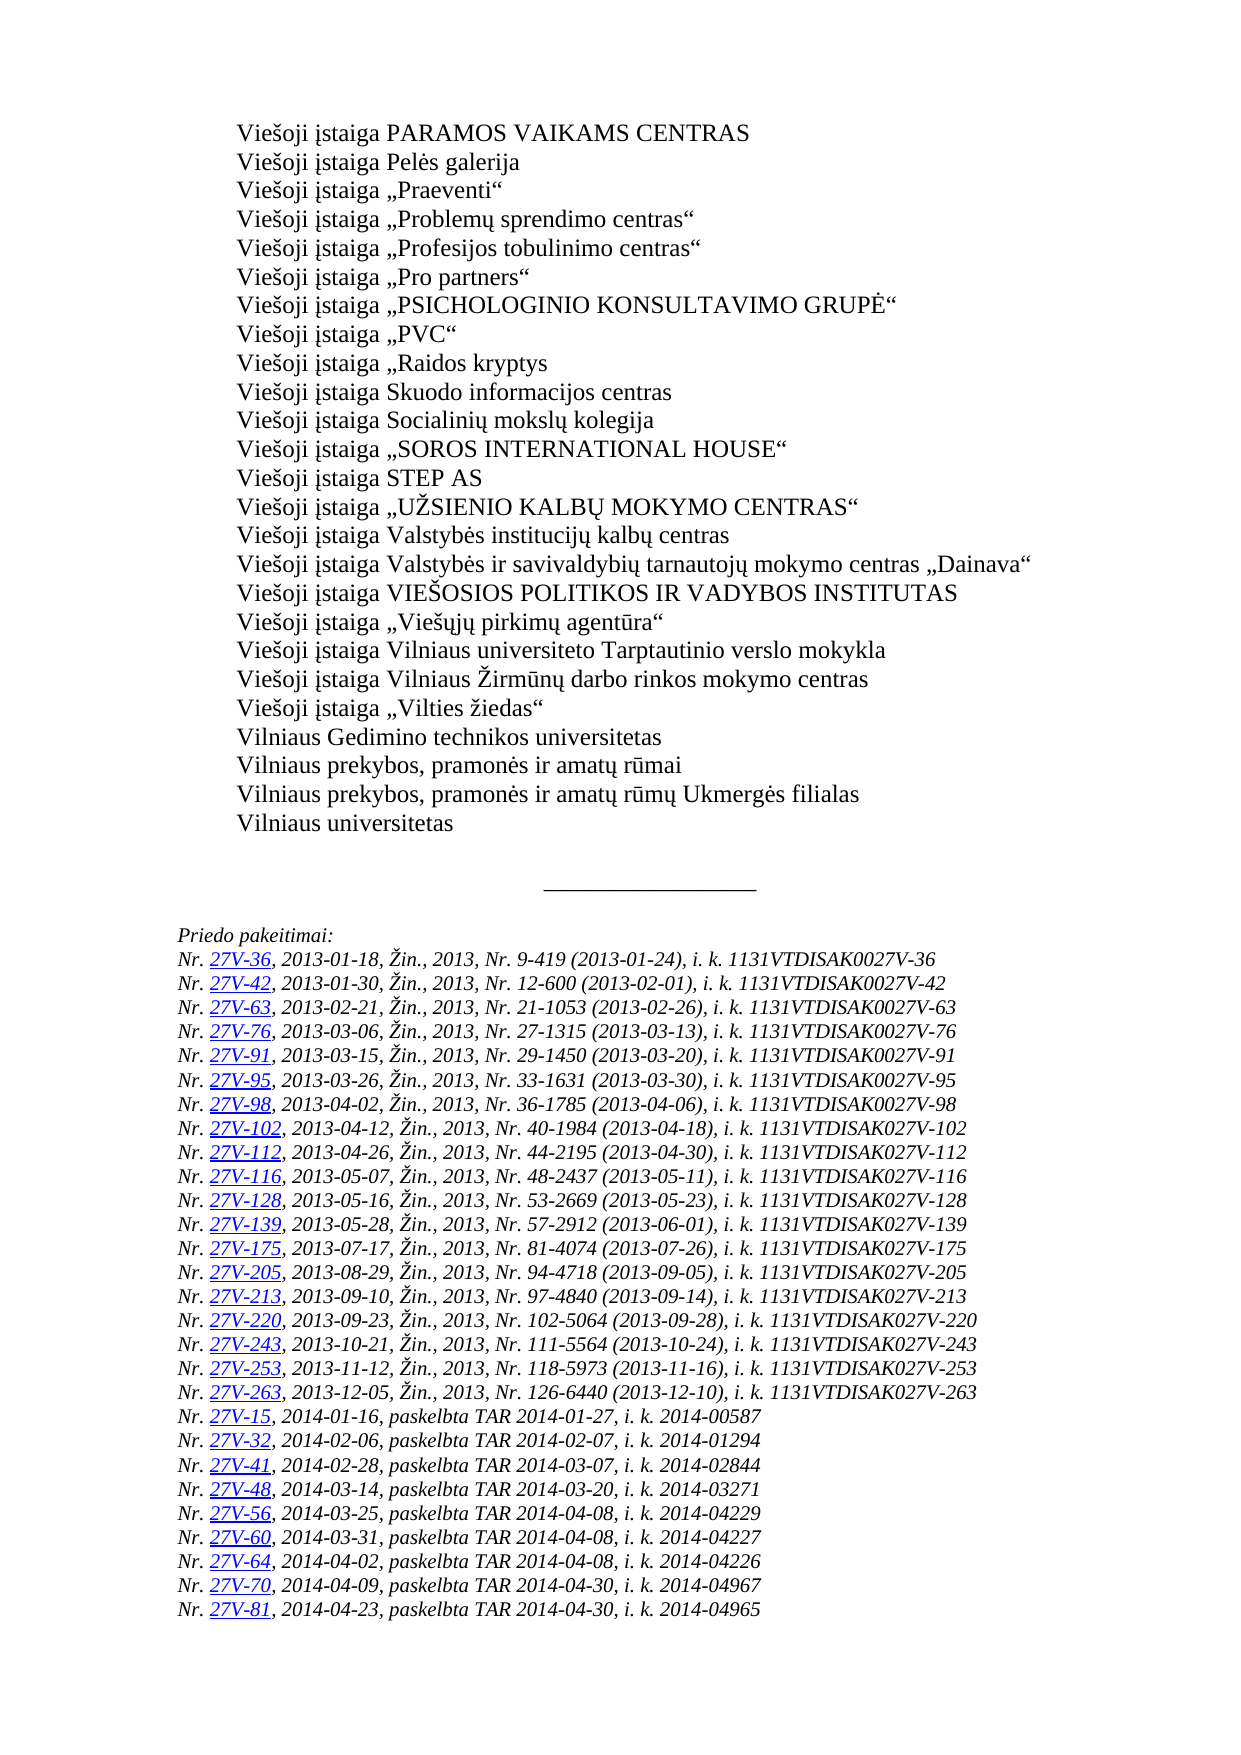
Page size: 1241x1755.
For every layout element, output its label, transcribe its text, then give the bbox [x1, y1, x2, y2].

text Viešoji įstaiga Socialinių mokslų kolegija [177, 406, 1122, 434]
text Nr. 27V-91, 2013-03-15, Žin., 2013, Nr. 29-1450 (2013-03-20), i. k. 1131VTDISAK0027V-91 [177, 1043, 1122, 1067]
text Viešoji įstaiga „Vilties žiedas“ [177, 693, 1122, 722]
text Viešoji įstaiga Valstybės institucijų kalbų centras [177, 521, 1122, 549]
text Viešoji įstaiga STEP AS [177, 463, 1122, 492]
text Viešoji įstaiga Vilniaus universiteto Tarptautinio verslo mokykla [177, 636, 1122, 664]
text Nr. 27V-98, 2013-04-02, Žin., 2013, Nr. 36-1785 (2013-04-06), i. k. 1131VTDISAK0027V-98 [177, 1092, 1122, 1116]
text _________________ [177, 866, 1122, 894]
text Viešoji įstaiga „PVC“ [177, 319, 1122, 348]
text Nr. 27V-175, 2013-07-17, Žin., 2013, Nr. 81-4074 (2013-07-26), i. k. 1131VTDISAK027V-175 [177, 1236, 1122, 1260]
text Viešoji įstaiga VIEŠOSIOS POLITIKOS IR VADYBOS INSTITUTAS [177, 578, 1122, 607]
text Viešoji įstaiga Skuodo informacijos centras [177, 377, 1122, 406]
text Viešoji įstaiga PARAMOS VAIKAMS CENTRAS [177, 118, 1122, 147]
text Viešoji įstaiga „Pro partners“ [177, 262, 1122, 291]
text Nr. 27V-76, 2013-03-06, Žin., 2013, Nr. 27-1315 (2013-03-13), i. k. 1131VTDISAK0027V-76 [177, 1019, 1122, 1043]
text Viešoji įstaiga „Praeventi“ [177, 176, 1122, 204]
text Nr. 27V-41, 2014-02-28, paskelbta TAR 2014-03-07, i. k. 2014-02844 [177, 1452, 1122, 1477]
text Nr. 27V-95, 2013-03-26, Žin., 2013, Nr. 33-1631 (2013-03-30), i. k. 1131VTDISAK0027V-95 [177, 1067, 1122, 1092]
text Nr. 27V-36, 2013-01-18, Žin., 2013, Nr. 9-419 (2013-01-24), i. k. 1131VTDISAK0027V-36 [177, 947, 1122, 971]
text Nr. 27V-63, 2013-02-21, Žin., 2013, Nr. 21-1053 (2013-02-26), i. k. 1131VTDISAK0027V-63 [177, 995, 1122, 1019]
text Vilniaus universitetas [177, 808, 1122, 837]
text Viešoji įstaiga Pelės galerija [177, 147, 1122, 176]
text Nr. 27V-42, 2013-01-30, Žin., 2013, Nr. 12-600 (2013-02-01), i. k. 1131VTDISAK0027V-42 [177, 971, 1122, 995]
text Viešoji įstaiga „UŽSIENIO KALBŲ MOKYMO CENTRAS“ [177, 492, 1122, 521]
text Nr. 27V-60, 2014-03-31, paskelbta TAR 2014-04-08, i. k. 2014-04227 [177, 1525, 1122, 1549]
text Viešoji įstaiga „SOROS INTERNATIONAL HOUSE“ [177, 434, 1122, 463]
text Nr. 27V-263, 2013-12-05, Žin., 2013, Nr. 126-6440 (2013-12-10), i. k. 1131VTDISAK027V-263 [177, 1380, 1122, 1404]
text Nr. 27V-243, 2013-10-21, Žin., 2013, Nr. 111-5564 (2013-10-24), i. k. 1131VTDISAK027V-243 [177, 1332, 1122, 1356]
text Viešoji įstaiga Valstybės ir savivaldybių tarnautojų mokymo centras „Dainava“ [177, 549, 1122, 578]
text Nr. 27V-128, 2013-05-16, Žin., 2013, Nr. 53-2669 (2013-05-23), i. k. 1131VTDISAK027V-128 [177, 1188, 1122, 1212]
text Viešoji įstaiga „Viešųjų pirkimų agentūra“ [177, 607, 1122, 636]
text Nr. 27V-112, 2013-04-26, Žin., 2013, Nr. 44-2195 (2013-04-30), i. k. 1131VTDISAK027V-112 [177, 1140, 1122, 1164]
text Nr. 27V-70, 2014-04-09, paskelbta TAR 2014-04-30, i. k. 2014-04967 [177, 1573, 1122, 1597]
text Nr. 27V-213, 2013-09-10, Žin., 2013, Nr. 97-4840 (2013-09-14), i. k. 1131VTDISAK027V-213 [177, 1284, 1122, 1308]
text Viešoji įstaiga „PSICHOLOGINIO KONSULTAVIMO GRUPĖ“ [177, 291, 1122, 319]
text Nr. 27V-139, 2013-05-28, Žin., 2013, Nr. 57-2912 (2013-06-01), i. k. 1131VTDISAK027V-139 [177, 1212, 1122, 1236]
text Nr. 27V-15, 2014-01-16, paskelbta TAR 2014-01-27, i. k. 2014-00587 [177, 1404, 1122, 1428]
text Nr. 27V-102, 2013-04-12, Žin., 2013, Nr. 40-1984 (2013-04-18), i. k. 1131VTDISAK027V-102 [177, 1116, 1122, 1140]
text Viešoji įstaiga Vilniaus Žirmūnų darbo rinkos mokymo centras [177, 664, 1122, 693]
text Nr. 27V-48, 2014-03-14, paskelbta TAR 2014-03-20, i. k. 2014-03271 [177, 1477, 1122, 1501]
text Vilniaus prekybos, pramonės ir amatų rūmai [177, 751, 1122, 779]
text Nr. 27V-32, 2014-02-06, paskelbta TAR 2014-02-07, i. k. 2014-01294 [177, 1428, 1122, 1452]
text Viešoji įstaiga „Raidos kryptys [177, 348, 1122, 377]
text Viešoji įstaiga „Profesijos tobulinimo centras“ [177, 233, 1122, 262]
text Nr. 27V-116, 2013-05-07, Žin., 2013, Nr. 48-2437 (2013-05-11), i. k. 1131VTDISAK027V-116 [177, 1164, 1122, 1188]
text Nr. 27V-81, 2014-04-23, paskelbta TAR 2014-04-30, i. k. 2014-04965 [177, 1597, 1122, 1621]
text Nr. 27V-220, 2013-09-23, Žin., 2013, Nr. 102-5064 (2013-09-28), i. k. 1131VTDISAK027V-220 [177, 1308, 1122, 1332]
text Nr. 27V-253, 2013-11-12, Žin., 2013, Nr. 118-5973 (2013-11-16), i. k. 1131VTDISAK027V-253 [177, 1356, 1122, 1380]
text Priedo pakeitimai: [177, 923, 1122, 947]
text Nr. 27V-64, 2014-04-02, paskelbta TAR 2014-04-08, i. k. 2014-04226 [177, 1549, 1122, 1573]
text Viešoji įstaiga „Problemų sprendimo centras“ [177, 204, 1122, 233]
text Nr. 27V-205, 2013-08-29, Žin., 2013, Nr. 94-4718 (2013-09-05), i. k. 1131VTDISAK027V-205 [177, 1260, 1122, 1284]
text Nr. 27V-56, 2014-03-25, paskelbta TAR 2014-04-08, i. k. 2014-04229 [177, 1501, 1122, 1525]
text Vilniaus Gedimino technikos universitetas [177, 722, 1122, 751]
text Vilniaus prekybos, pramonės ir amatų rūmų Ukmergės filialas [177, 779, 1122, 808]
